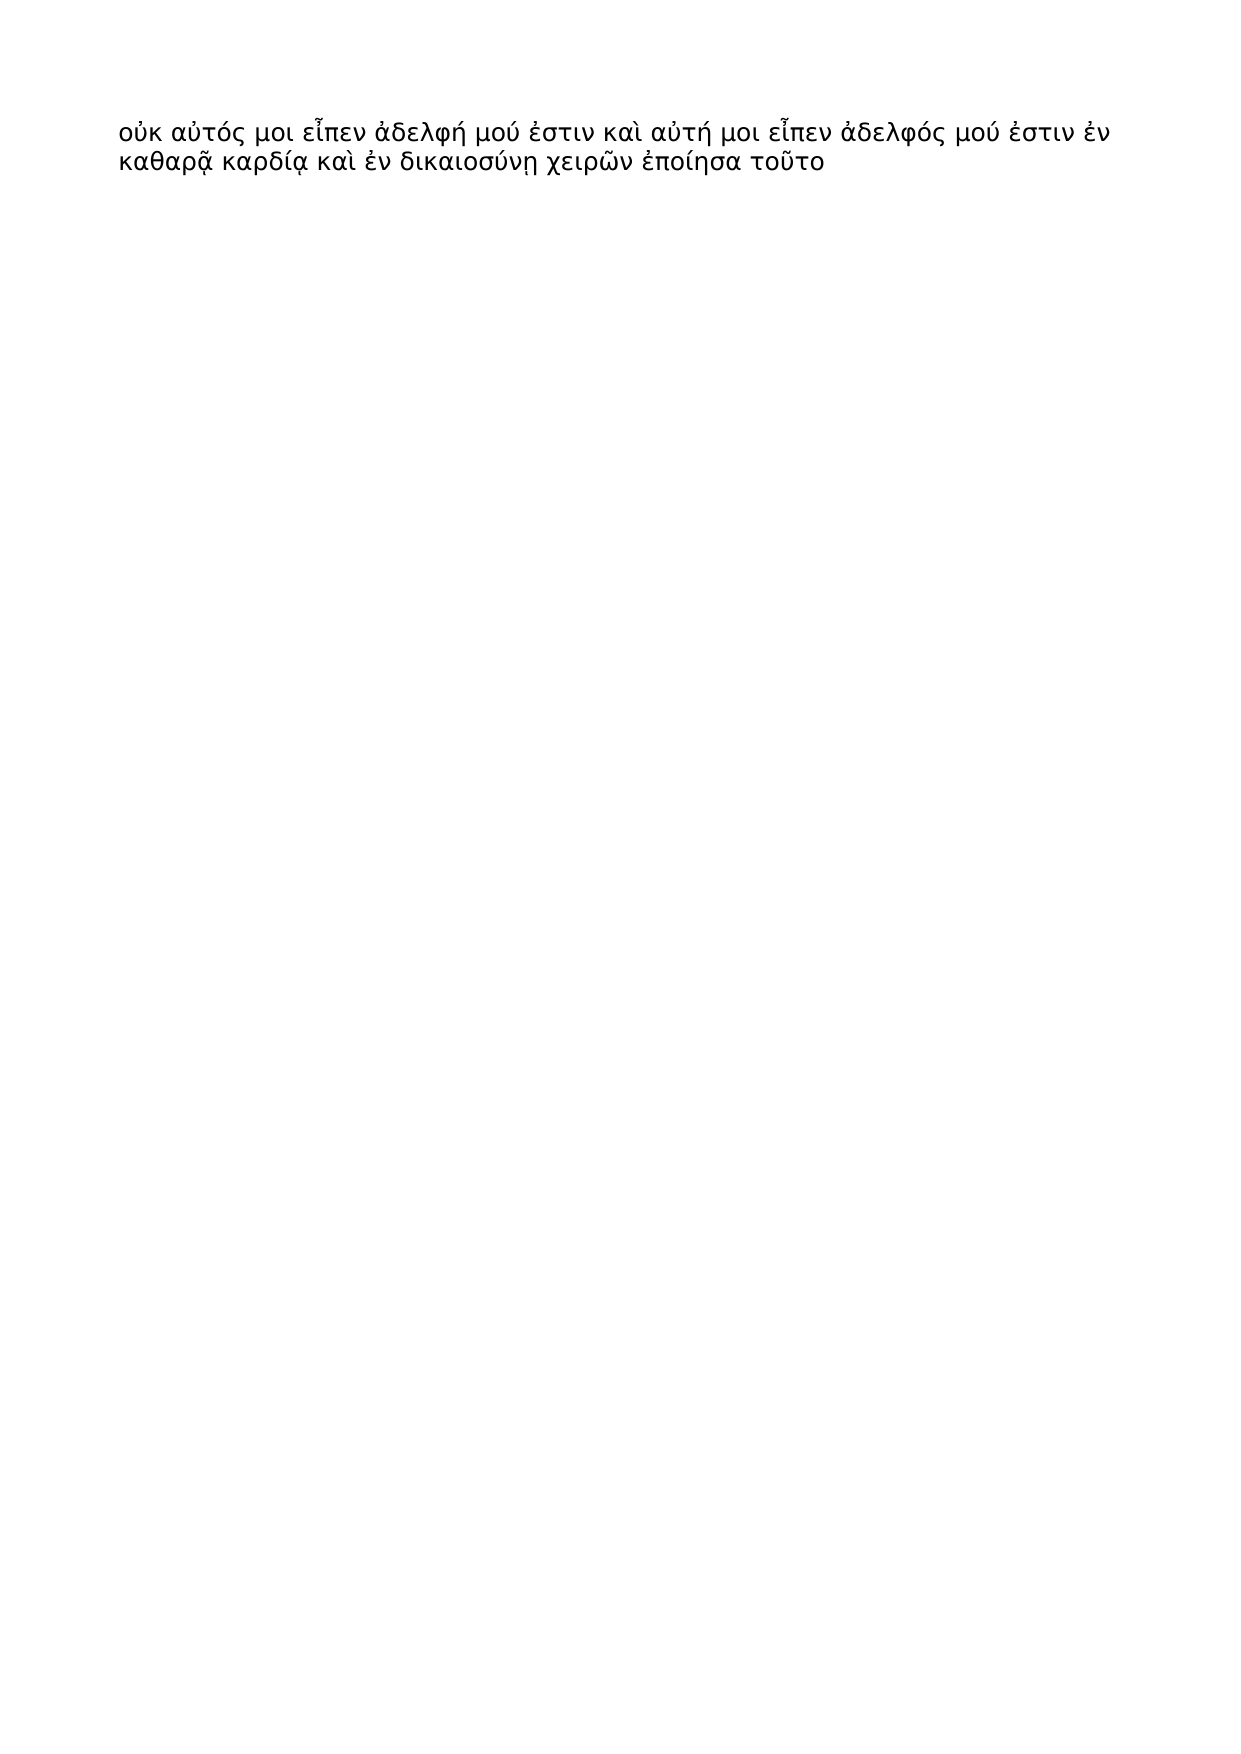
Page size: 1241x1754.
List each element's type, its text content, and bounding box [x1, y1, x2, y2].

text οὐκ αὐτός μοι εἶπεν ἀδελφή μού ἐστιν καὶ αὐτή μοι εἶπεν ἀδελφός μού ἐστιν ἐν καθαρᾷ καρδίᾳ καὶ ἐν δικαιοσύνῃ χειρῶν ἐποίησα τοῦτο [118, 118, 1122, 176]
